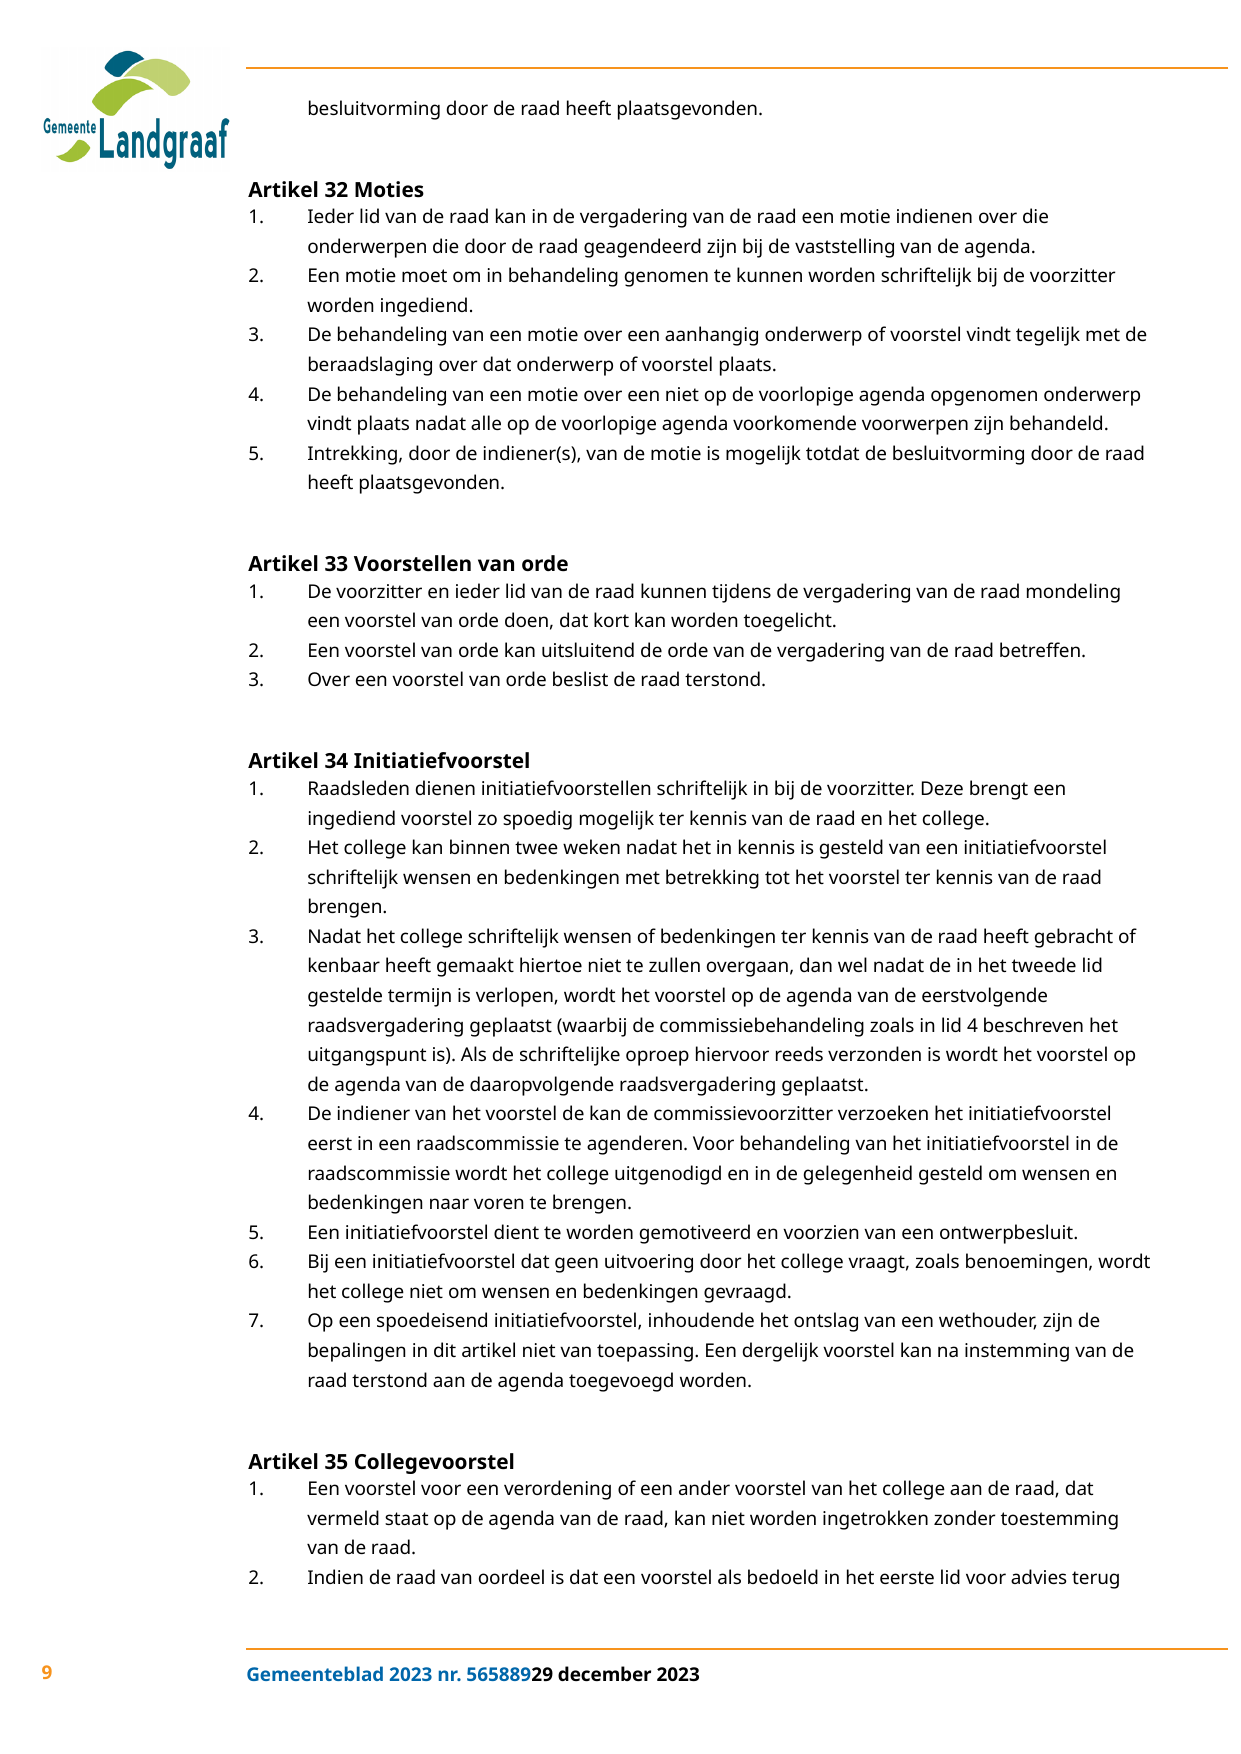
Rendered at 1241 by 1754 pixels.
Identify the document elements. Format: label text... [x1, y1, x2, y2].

list De behandeling van een motie over een aanhangig onderwerp of voorstel vindt tegelijk met de beraadslaging over dat onderwerp of voorstel plaats. [248, 322, 1152, 377]
list Een voorstel van orde kan uitsluitend de orde van de vergadering van de raad betreffen. [248, 637, 1152, 663]
list De voorzitter en ieder lid van de raad kunnen tijdens de vergadering van de raad mondeling een voorstel van orde doen, dat kort kan worden toegelicht. [248, 578, 1152, 633]
list Een voorstel voor een verordening of een ander voorstel van het college aan de raad, dat vermeld staat op de agenda van de raad, kan niet worden ingetrokken zonder toestemming van de raad. [248, 1475, 1152, 1560]
text Artikel 34 Initiatiefvoorstel [248, 747, 1152, 775]
list Raadsleden dienen initiatiefvoorstellen schriftelijk in bij de voorzitter. Deze brengt een ingediend voorstel zo spoedig mogelijk ter kennis van de raad en het college. [248, 775, 1152, 830]
list De indiener van het voorstel de kan de commissievoorzitter verzoeken het initiatiefvoorstel eerst in een raadscommissie te agenderen. Voor behandeling van het initiatiefvoorstel in de raadscommissie wordt het college uitgenodigd en in de gelegenheid gesteld om wensen en bedenkingen naar voren te brengen. [248, 1101, 1152, 1215]
list Een initiatiefvoorstel dient te worden gemotiveerd en voorzien van een ontwerpbesluit. [248, 1219, 1152, 1244]
list Op een spoedeisend initiatiefvoorstel, inhoudende het ontslag van een wethouder, zijn de bepalingen in dit artikel niet van toepassing. Een dergelijk voorstel kan na instemming van de raad terstond aan de agenda toegevoegd worden. [248, 1308, 1152, 1392]
list Nadat het college schriftelijk wensen of bedenkingen ter kennis van de raad heeft gebracht of kenbaar heeft gemaakt hiertoe niet te zullen overgaan, dan wel nadat de in het tweede lid gestelde termijn is verlopen, wordt het voorstel op de agenda van de eerstvolgende raadsvergadering geplaatst (waarbij de commissiebehandeling zoals in lid 4 beschreven het uitgangspunt is). Als de schriftelijke oproep hiervoor reeds verzonden is wordt het voorstel op de agenda van de daaropvolgende raadsvergadering geplaatst. [248, 923, 1152, 1097]
text Artikel 33 Voorstellen van orde [248, 549, 1152, 578]
text Artikel 32 Moties [248, 175, 1152, 203]
list Een motie moet om in behandeling genomen te kunnen worden schriftelijk bij de voorzitter worden ingediend. [248, 262, 1152, 318]
list Bij een initiatiefvoorstel dat geen uitvoering door het college vraagt, zoals benoemingen, wordt het college niet om wensen en bedenkingen gevraagd. [248, 1248, 1152, 1304]
list Over een voorstel van orde beslist de raad terstond. [248, 667, 1152, 692]
picture [41, 47, 231, 172]
list besluitvorming door de raad heeft plaatsgevonden. [248, 95, 1152, 121]
list Het college kan binnen twee weken nadat het in kennis is gesteld van een initiatiefvoorstel schriftelijk wensen en bedenkingen met betrekking tot het voorstel ter kennis van de raad brengen. [248, 834, 1152, 919]
text Artikel 35 Collegevoorstel [248, 1447, 1152, 1475]
list De behandeling van een motie over een niet op de voorlopige agenda opgenomen onderwerp vindt plaats nadat alle op de voorlopige agenda voorkomende voorwerpen zijn behandeld. [248, 381, 1152, 436]
list Intrekking, door de indiener(s), van de motie is mogelijk totdat de besluitvorming door de raad heeft plaatsgevonden. [248, 440, 1152, 495]
list Ieder lid van de raad kan in de vergadering van de raad een motie indienen over die onderwerpen die door de raad geagendeerd zijn bij de vaststelling van de agenda. [248, 203, 1152, 258]
list Indien de raad van oordeel is dat een voorstel als bedoeld in het eerste lid voor advies terug [248, 1564, 1152, 1590]
